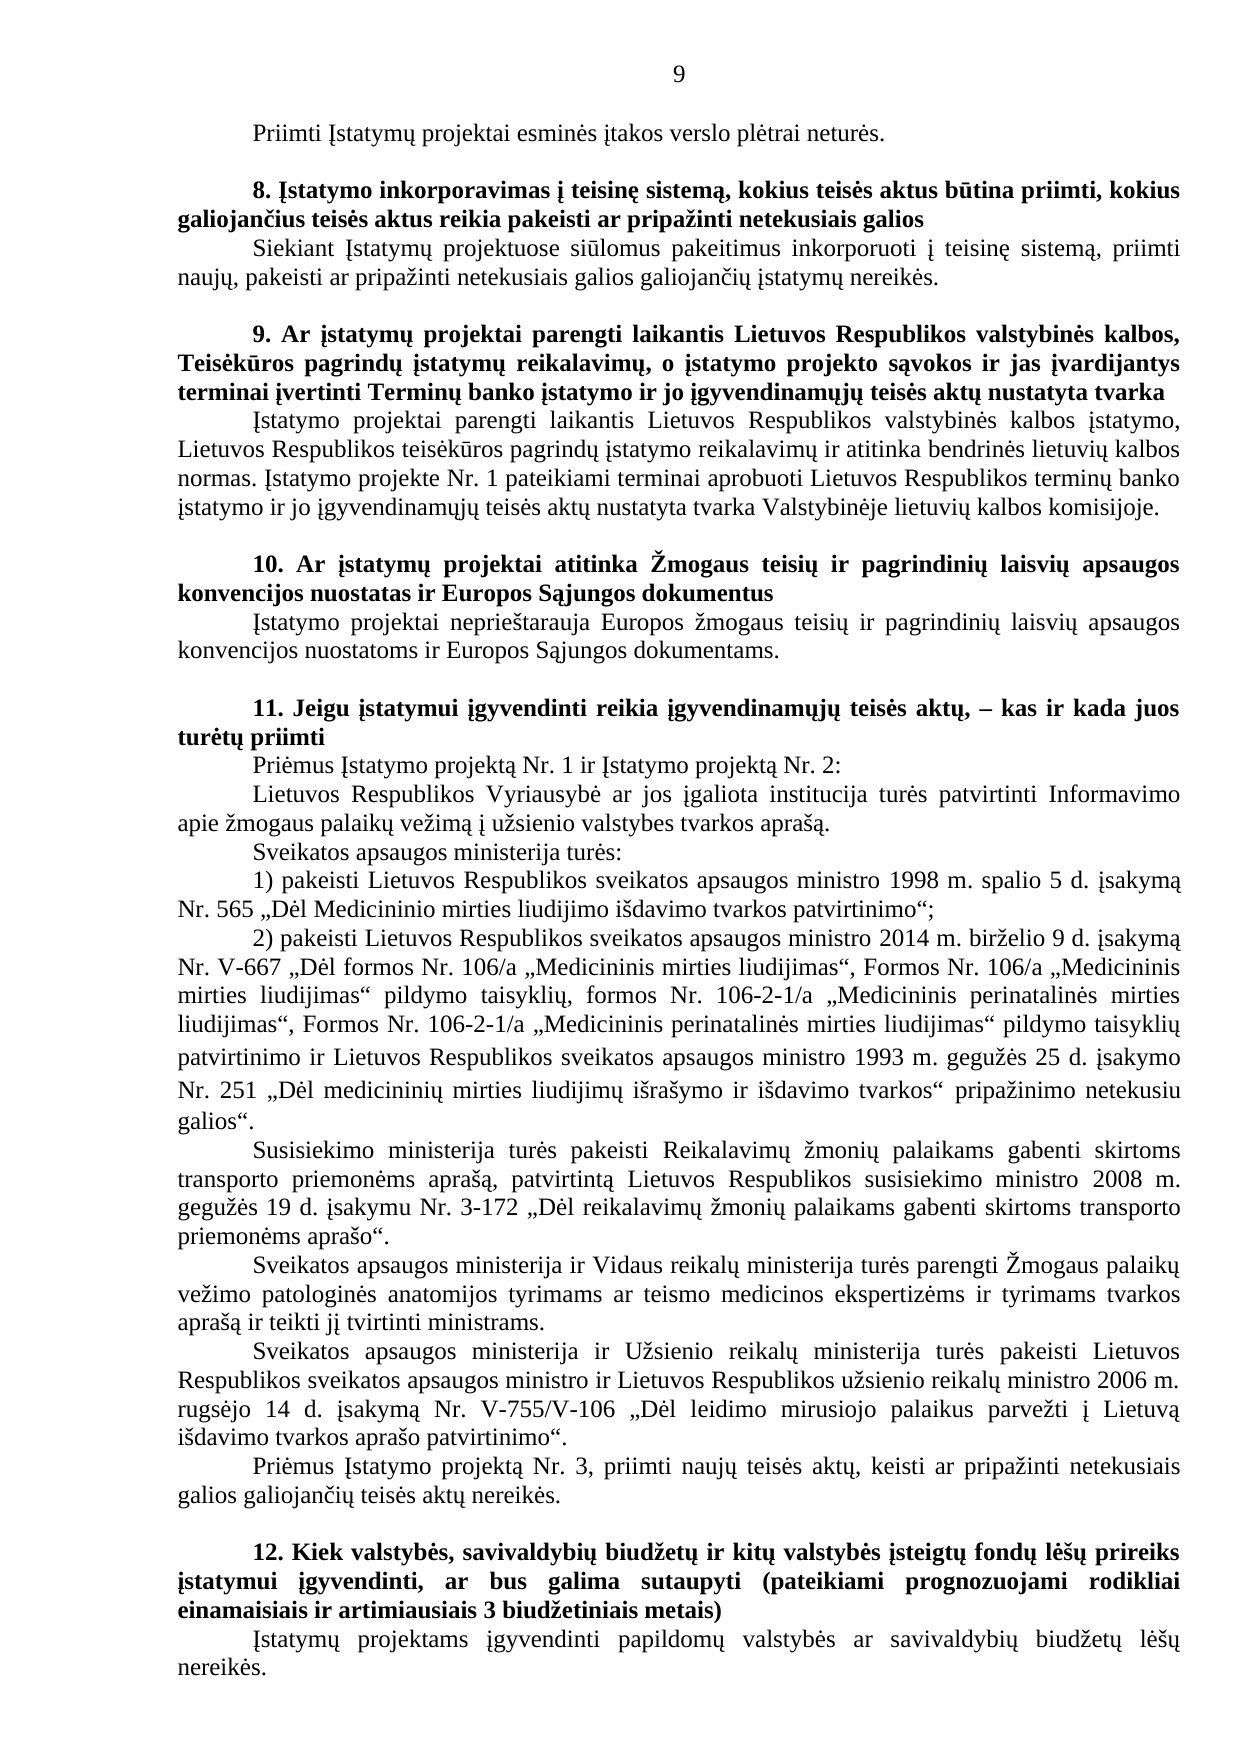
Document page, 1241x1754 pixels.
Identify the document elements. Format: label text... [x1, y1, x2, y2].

text 12. Kiek valstybės, savivaldybių biudžetų ir kitų valstybės įsteigtų fondų lėšų prireiks įstatymui įgyvendinti, ar bus galima sutaupyti (pateikiami prognozuojami rodikliai einamaisiais ir artimiausiais 3 biudžetiniais metais) [177, 1537, 1181, 1624]
text Sveikatos apsaugos ministerija ir Vidaus reikalų ministerija turės parengti Žmogaus palaikų vežimo patologinės anatomijos tyrimams ar teismo medicinos ekspertizėms ir tyrimams tvarkos aprašą ir teikti jį tvirtinti ministrams. [177, 1250, 1181, 1336]
text Įstatymų projektams įgyvendinti papildomų valstybės ar savivaldybių biudžetų lėšų nereikės. [177, 1624, 1181, 1681]
text Įstatymo projektai parengti laikantis Lietuvos Respublikos valstybinės kalbos įstatymo, Lietuvos Respublikos teisėkūros pagrindų įstatymo reikalavimų ir atitinka bendrinės lietuvių kalbos normas. Įstatymo projekte Nr. 1 pateikiami terminai aprobuoti Lietuvos Respublikos terminų banko įstatymo ir jo įgyvendinamųjų teisės aktų nustatyta tvarka Valstybinėje lietuvių kalbos komisijoje. [177, 406, 1181, 521]
text 1) pakeisti Lietuvos Respublikos sveikatos apsaugos ministro 1998 m. spalio 5 d. įsakymą Nr. 565 „Dėl Medicininio mirties liudijimo išdavimo tvarkos patvirtinimo“; [177, 866, 1181, 923]
text Sveikatos apsaugos ministerija ir Užsienio reikalų ministerija turės pakeisti Lietuvos Respublikos sveikatos apsaugos ministro ir Lietuvos Respublikos užsienio reikalų ministro 2006 m. rugsėjo 14 d. įsakymą Nr. V-755/V-106 „Dėl leidimo mirusiojo palaikus parvežti į Lietuvą išdavimo tvarkos aprašo patvirtinimo“. [177, 1336, 1181, 1451]
text Siekiant Įstatymų projektuose siūlomus pakeitimus inkorporuoti į teisinę sistemą, priimti naujų, pakeisti ar pripažinti netekusiais galios galiojančių įstatymų nereikės. [177, 233, 1181, 291]
text 2) pakeisti Lietuvos Respublikos sveikatos apsaugos ministro 2014 m. birželio 9 d. įsakymą Nr. V-667 „Dėl formos Nr. 106/a „Medicininis mirties liudijimas“, Formos Nr. 106/a „Medicininis mirties liudijimas“ pildymo taisyklių, formos Nr. 106-2-1/a „Medicininis perinatalinės mirties liudijimas“, Formos Nr. 106-2-1/a „Medicininis perinatalinės mirties liudijimas“ pildymo taisyklių patvirtinimo ir Lietuvos Respublikos sveikatos apsaugos ministro 1993 m. gegužės 25 d. įsakymo Nr. 251 „Dėl medicininių mirties liudijimų išrašymo ir išdavimo tvarkos“ pripažinimo netekusiu galios“. [177, 923, 1181, 1135]
text 9. Ar įstatymų projektai parengti laikantis Lietuvos Respublikos valstybinės kalbos, Teisėkūros pagrindų įstatymų reikalavimų, o įstatymo projekto sąvokos ir jas įvardijantys terminai įvertinti Terminų banko įstatymo ir jo įgyvendinamųjų teisės aktų nustatyta tvarka [177, 319, 1181, 406]
text Sveikatos apsaugos ministerija turės: [177, 837, 1181, 866]
text Priimti Įstatymų projektai esminės įtakos verslo plėtrai neturės. [177, 118, 1181, 147]
text 11. Jeigu įstatymui įgyvendinti reikia įgyvendinamųjų teisės aktų, – kas ir kada juos turėtų priimti [177, 693, 1181, 751]
text Priėmus Įstatymo projektą Nr. 1 ir Įstatymo projektą Nr. 2: [177, 751, 1181, 779]
text Priėmus Įstatymo projektą Nr. 3, priimti naujų teisės aktų, keisti ar pripažinti netekusiais galios galiojančių teisės aktų nereikės. [177, 1451, 1181, 1509]
text Susisiekimo ministerija turės pakeisti Reikalavimų žmonių palaikams gabenti skirtoms transporto priemonėms aprašą, patvirtintą Lietuvos Respublikos susisiekimo ministro 2008 m. gegužės 19 d. įsakymu Nr. 3-172 „Dėl reikalavimų žmonių palaikams gabenti skirtoms transporto priemonėms aprašo“. [177, 1135, 1181, 1250]
text Lietuvos Respublikos Vyriausybė ar jos įgaliota institucija turės patvirtinti Informavimo apie žmogaus palaikų vežimą į užsienio valstybes tvarkos aprašą. [177, 779, 1181, 837]
text 8. Įstatymo inkorporavimas į teisinę sistemą, kokius teisės aktus būtina priimti, kokius galiojančius teisės aktus reikia pakeisti ar pripažinti netekusiais galios [177, 176, 1181, 233]
text 10. Ar įstatymų projektai atitinka Žmogaus teisių ir pagrindinių laisvių apsaugos konvencijos nuostatas ir Europos Sąjungos dokumentus [177, 549, 1181, 607]
text Įstatymo projektai neprieštarauja Europos žmogaus teisių ir pagrindinių laisvių apsaugos konvencijos nuostatoms ir Europos Sąjungos dokumentams. [177, 607, 1181, 664]
